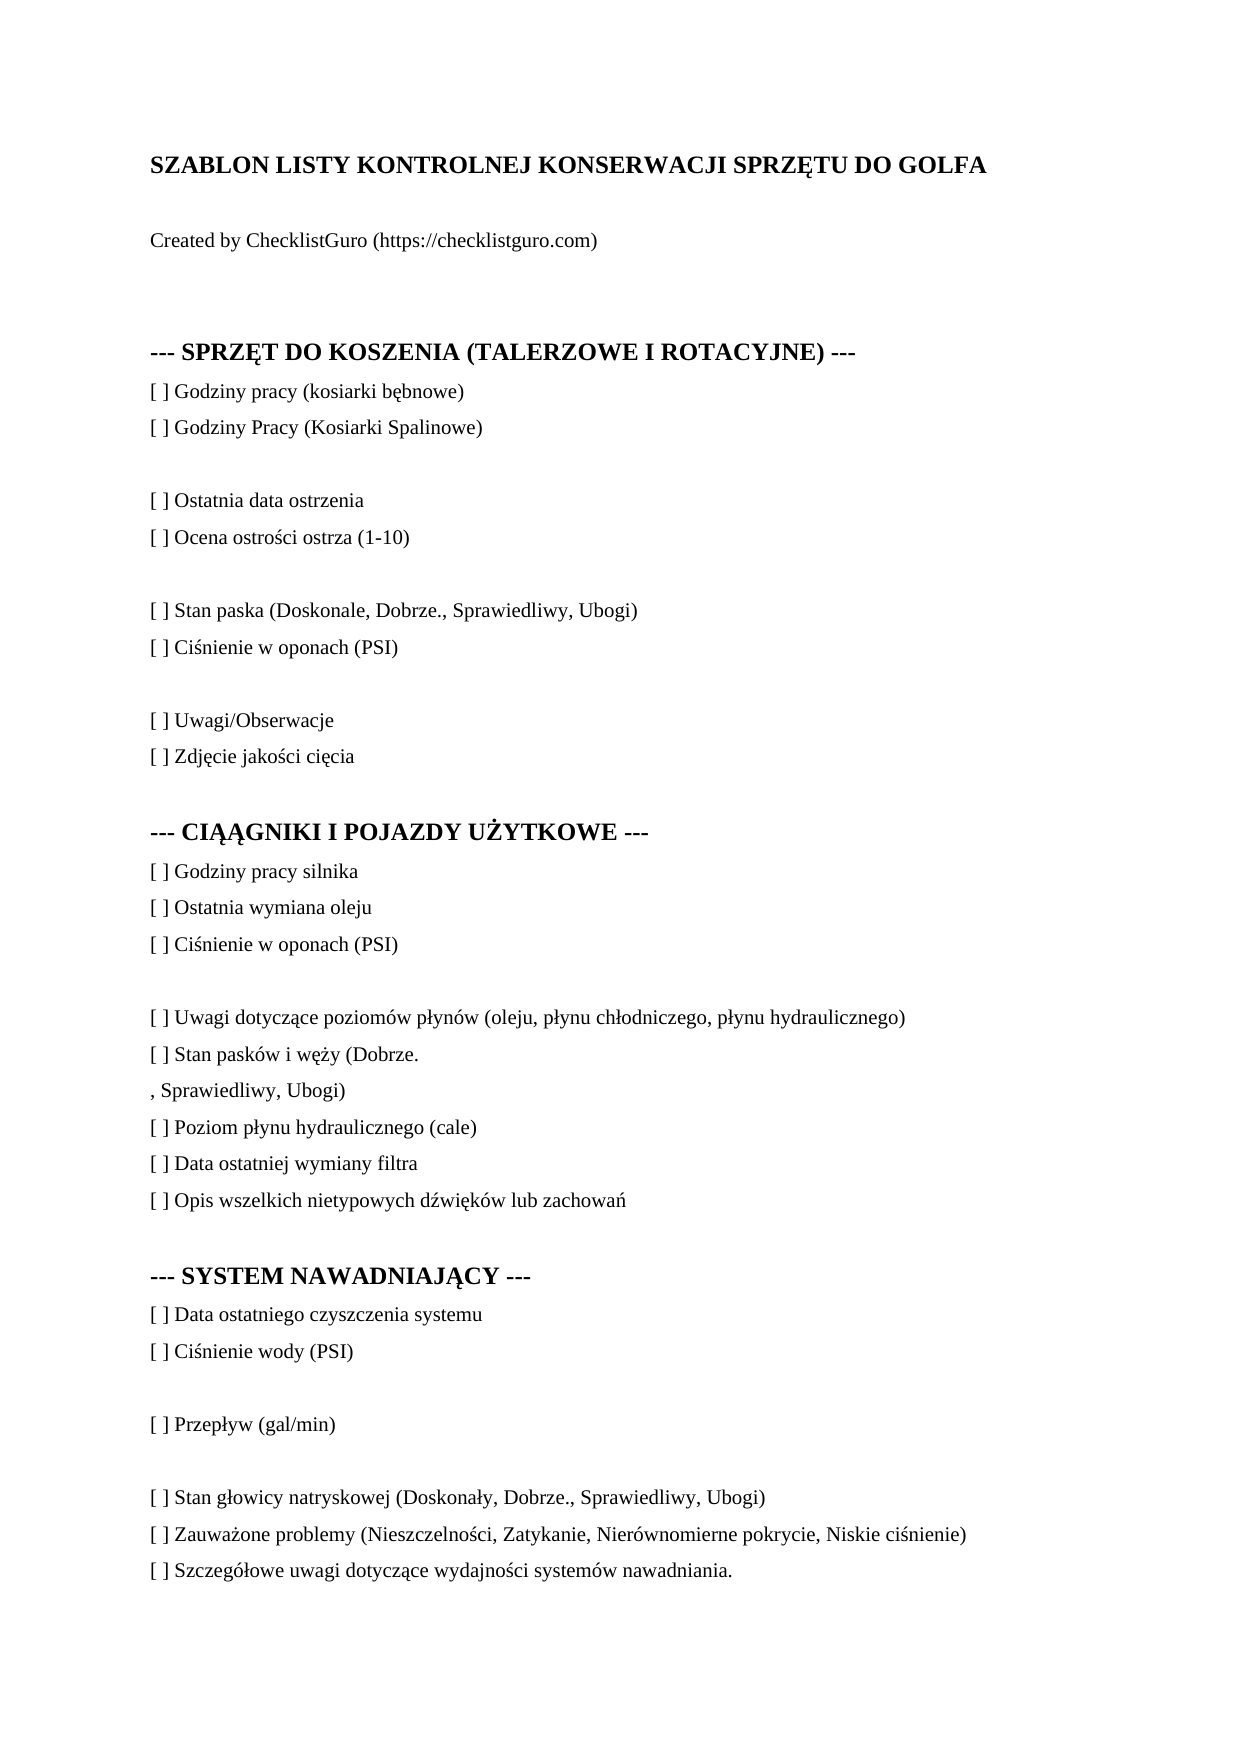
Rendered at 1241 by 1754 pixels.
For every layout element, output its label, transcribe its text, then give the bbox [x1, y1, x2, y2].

text --- SPRZĘT DO KOSZENIA (TALERZOWE I ROTACYJNE) --- [150, 337, 1090, 366]
text [ ] Poziom płynu hydraulicznego (cale) [150, 1115, 1090, 1139]
text [ ] Przepływ (gal/min) [150, 1412, 1090, 1436]
text [ ] Data ostatniej wymiany filtra [150, 1151, 1090, 1175]
text [ ] Uwagi/Obserwacje [150, 708, 1090, 732]
text , Sprawiedliwy, Ubogi) [150, 1078, 1090, 1102]
text Created by ChecklistGuro (https://checklistguro.com) [150, 228, 1090, 252]
text [ ] Szczegółowe uwagi dotyczące wydajności systemów nawadniania. [150, 1558, 1090, 1582]
text [ ] Ciśnienie wody (PSI) [150, 1339, 1090, 1363]
text --- CIĄĄGNIKI I POJAZDY UŻYTKOWE --- [150, 817, 1090, 846]
text [ ] Ciśnienie w oponach (PSI) [150, 932, 1090, 956]
text [ ] Zdjęcie jakości cięcia [150, 744, 1090, 768]
text [ ] Ostatnia wymiana oleju [150, 895, 1090, 919]
text [ ] Stan pasków i węży (Dobrze. [150, 1042, 1090, 1066]
text [ ] Uwagi dotyczące poziomów płynów (oleju, płynu chłodniczego, płynu hydraulicznego) [150, 1005, 1090, 1029]
text [ ] Ciśnienie w oponach (PSI) [150, 635, 1090, 659]
text [ ] Ocena ostrości ostrza (1-10) [150, 525, 1090, 549]
text [ ] Ostatnia data ostrzenia [150, 488, 1090, 512]
text [ ] Opis wszelkich nietypowych dźwięków lub zachowań [150, 1188, 1090, 1212]
text --- SYSTEM NAWADNIAJĄCY --- [150, 1261, 1090, 1290]
text [ ] Godziny pracy (kosiarki bębnowe) [150, 379, 1090, 403]
text SZABLON LISTY KONTROLNEJ KONSERWACJI SPRZĘTU DO GOLFA [150, 150, 1090, 179]
text [ ] Stan głowicy natryskowej (Doskonały, Dobrze., Sprawiedliwy, Ubogi) [150, 1485, 1090, 1509]
text [ ] Data ostatniego czyszczenia systemu [150, 1302, 1090, 1326]
text [ ] Godziny pracy silnika [150, 859, 1090, 883]
text [ ] Stan paska (Doskonale, Dobrze., Sprawiedliwy, Ubogi) [150, 598, 1090, 622]
text [ ] Godziny Pracy (Kosiarki Spalinowe) [150, 415, 1090, 439]
text [ ] Zauważone problemy (Nieszczelności, Zatykanie, Nierównomierne pokrycie, Niskie ciśnienie) [150, 1522, 1090, 1546]
